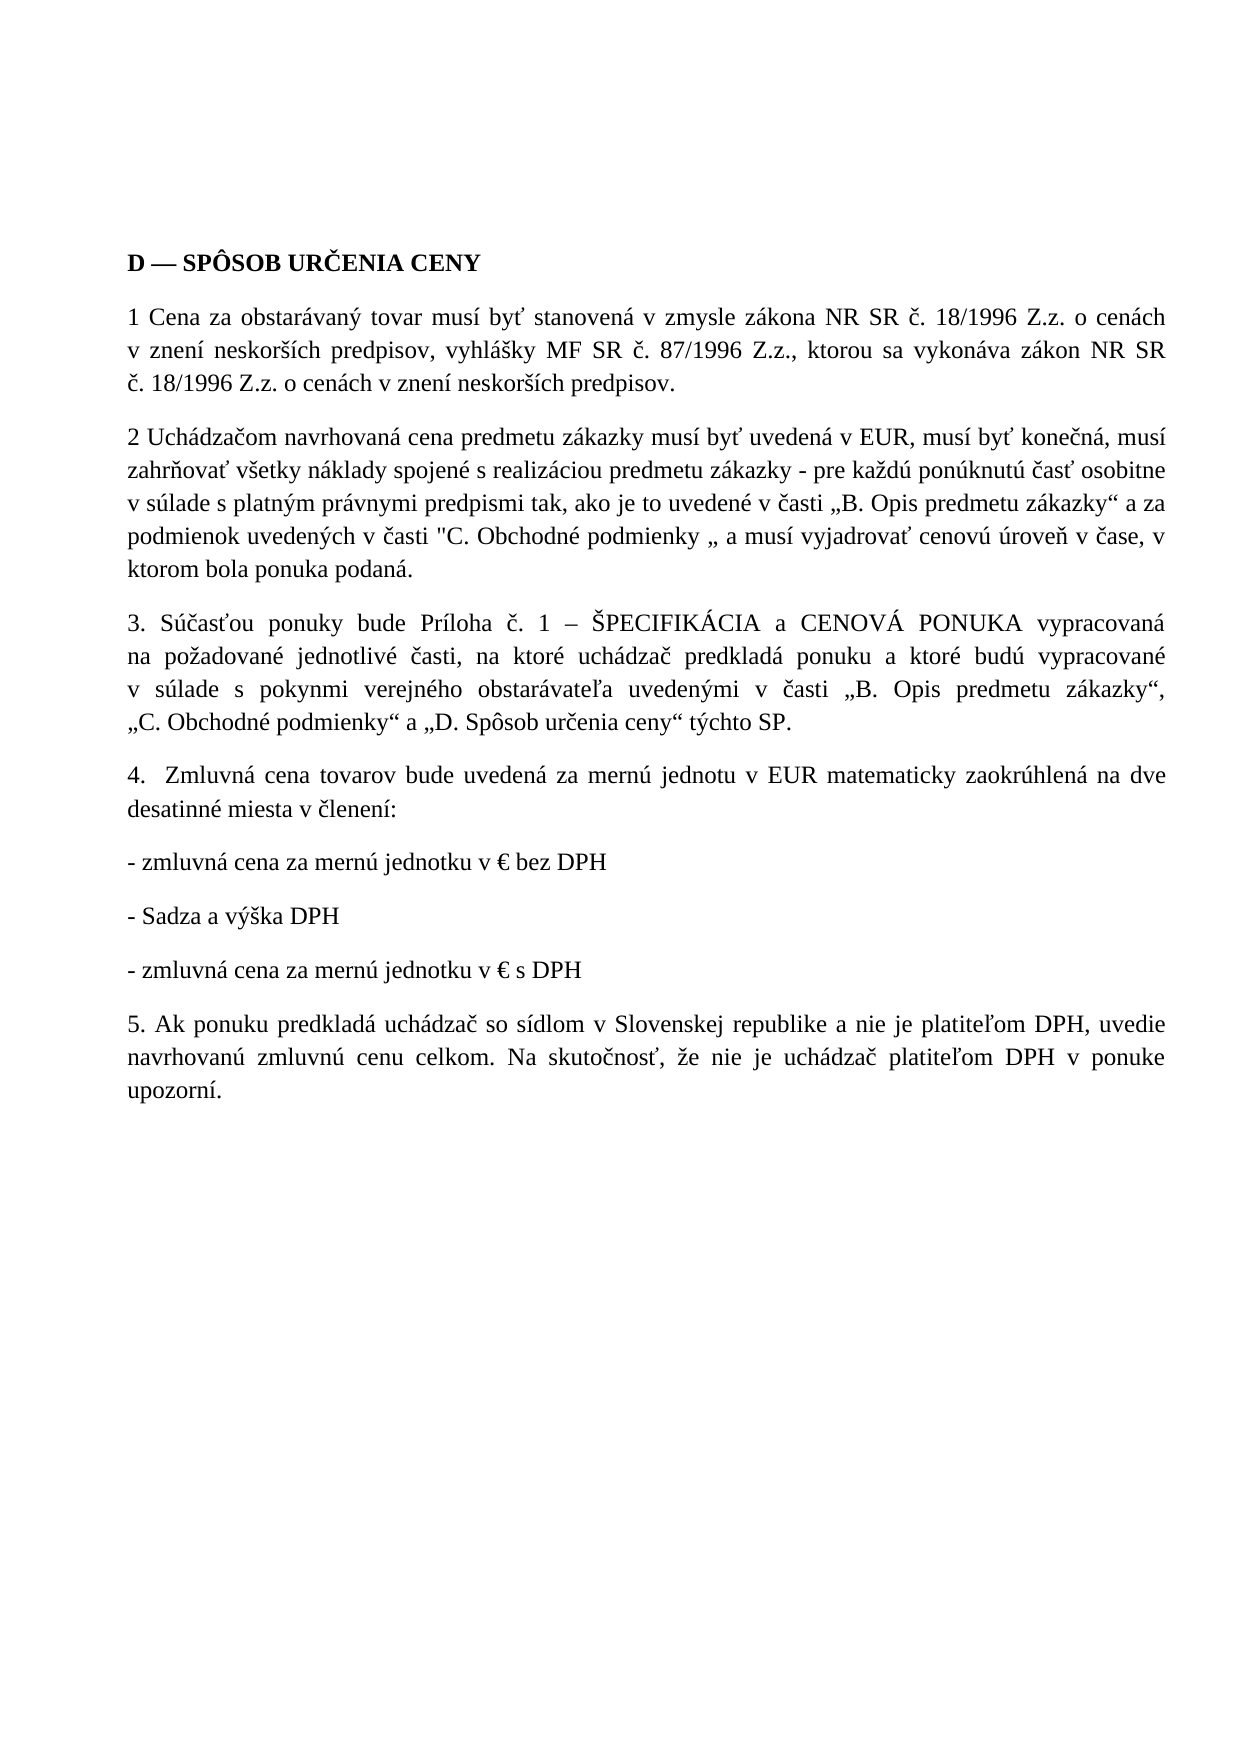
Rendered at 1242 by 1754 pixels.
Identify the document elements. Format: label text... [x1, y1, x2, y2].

text 5. Ak ponuku predkladá uchádzač so sídlom v Slovenskej republike a nie je platiteľom DPH, uvedie navrhovanú zmluvnú cenu celkom. Na skutočnosť, že nie je uchádzač platiteľom DPH v ponuke upozorní. [127, 1009, 1167, 1104]
text 3. Súčasťou ponuky bude Príloha č. 1 – ŠPECIFIKÁCIA a CENOVÁ PONUKA vypracovaná na požadované jednotlivé časti, na ktoré uchádzač predkladá ponuku a ktoré budú vypracované v súlade s pokynmi verejného obstarávateľa uvedenými v časti „B. Opis predmetu zákazky“, „C. Obchodné podmienky“ a „D. Spôsob určenia ceny“ týchto SP. [127, 608, 1167, 736]
text 2 Uchádzačom navrhovaná cena predmetu zákazky musí byť uvedená v EUR, musí byť konečná, musí zahrňovať všetky náklady spojené s realizáciou predmetu zákazky - pre každú ponúknutú časť osobitne v súlade s platným právnymi predpismi tak, ako je to uvedené v časti „B. Opis predmetu zákazky“ a za podmienok uvedených v časti "C. Obchodné podmienky „ a musí vyjadrovať cenovú úroveň v čase, v ktorom bola ponuka podaná. [127, 422, 1167, 583]
text D — SPÔSOB URČENIA CENY [127, 248, 1167, 277]
text - zmluvná cena za mernú jednotku v € bez DPH [127, 847, 1167, 876]
text - zmluvná cena za mernú jednotku v € s DPH [127, 955, 1167, 984]
text 1 Cena za obstarávaný tovar musí byť stanovená v zmysle zákona NR SR č. 18/1996 Z.z. o cenách v znení neskorších predpisov, vyhlášky MF SR č. 87/1996 Z.z., ktorou sa vykonáva zákon NR SR č. 18/1996 Z.z. o cenách v znení neskorších predpisov. [127, 302, 1167, 397]
text - Sadza a výška DPH [127, 901, 1167, 930]
text 4. Zmluvná cena tovarov bude uvedená za mernú jednotu v EUR matematicky zaokrúhlená na dve desatinné miesta v členení: [127, 761, 1167, 822]
